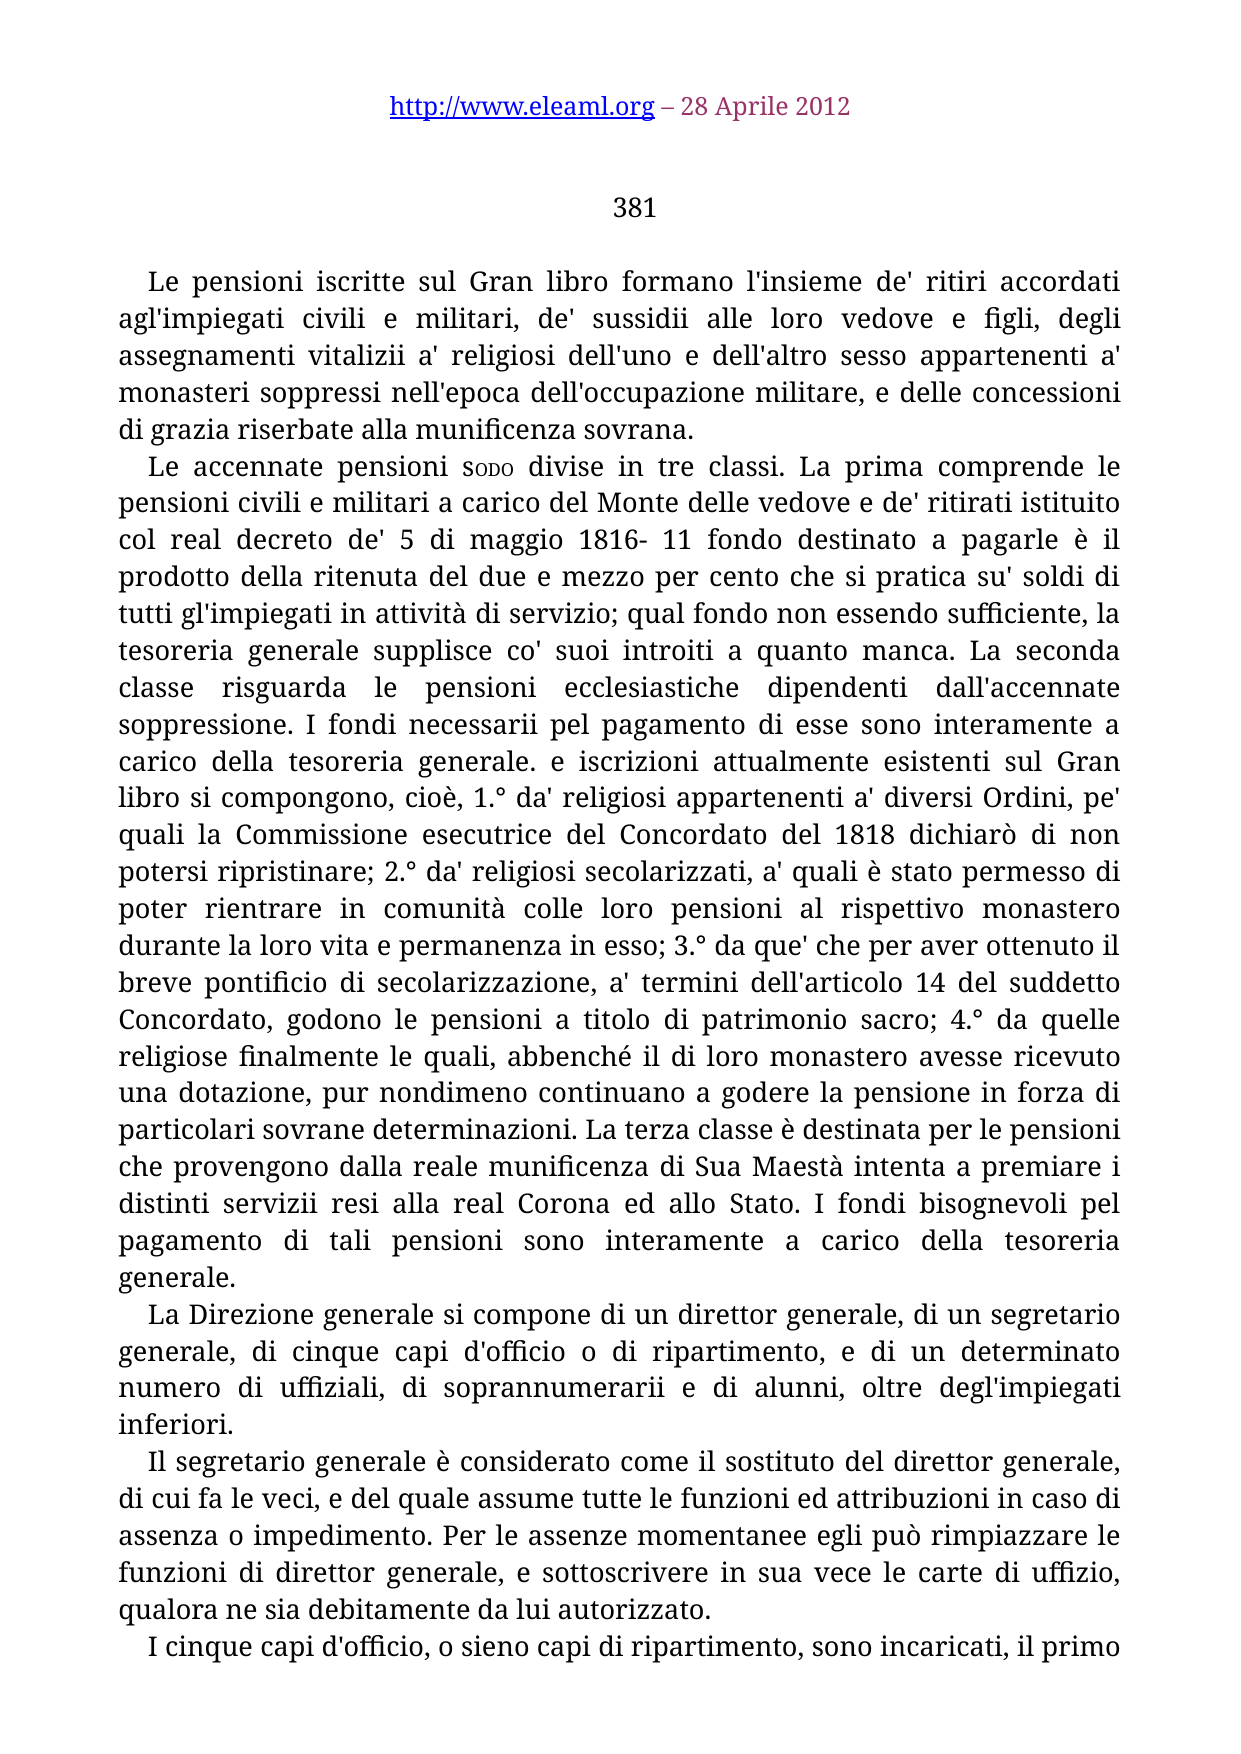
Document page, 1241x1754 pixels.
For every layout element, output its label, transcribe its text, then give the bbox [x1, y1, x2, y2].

text I cinque capi d'officio, o sieno capi di ripartimento, sono incaricati, il primo [118, 1627, 1122, 1664]
text Le pensioni iscritte sul Gran libro formano l'insieme de' ritiri accordati agl'impiegati civili e militari, de' sussidii alle loro vedove e figli, degli assegnamenti vitalizii a' religiosi dell'uno e dell'altro sesso appartenenti a' monasteri soppressi nell'epoca dell'occupazione militare, e delle concessioni di grazia riserbate alla munificenza sovrana. [118, 263, 1122, 447]
text La Direzione generale si compone di un direttor generale, di un segretario generale, di cinque capi d'officio o di ripartimento, e di un determinato numero di uffiziali, di soprannumerarii e di alunni, oltre degl'impiegati inferiori. [118, 1295, 1122, 1443]
text Le accennate pensioni sodo divise in tre classi. La prima comprende le pensioni civili e militari a carico del Monte delle vedove e de' ritirati istituito col real decreto de' 5 di maggio 1816- 11 fondo destinato a pagarle è il prodotto della ritenuta del due e mezzo per cento che si pratica su' soldi di tutti gl'impiegati in attività di servizio; qual fondo non essendo sufficiente, la tesoreria generale supplisce co' suoi introiti a quanto manca. La seconda classe risguarda le pensioni ecclesiastiche dipendenti dall'accennate soppressione. I fondi necessarii pel pagamento di esse sono interamente a carico della tesoreria generale. e iscrizioni attualmente esistenti sul Gran libro si compongono, cioè, 1.° da' religiosi appartenenti a' diversi Ordini, pe' quali la Commissione esecutrice del Concordato del 1818 dichiarò di non potersi ripristinare; 2.° da' religiosi secolarizzati, a' quali è stato permesso di poter rientrare in comunità colle loro pensioni al rispettivo monastero durante la loro vita e permanenza in esso; 3.° da que' che per aver ottenuto il breve pontificio di secolarizzazione, a' termini dell'articolo 14 del suddetto Concordato, godono le pensioni a titolo di patrimonio sacro; 4.° da quelle religiose finalmente le quali, abbenché il di loro monastero avesse ricevuto una dotazione, pur nondimeno continuano a godere la pensione in forza di particolari sovrane determinazioni. La terza classe è destinata per le pensioni che provengono dalla reale munificenza di Sua Maestà intenta a premiare i distinti servizii resi alla real Corona ed allo Stato. I fondi bisognevoli pel pagamento di tali pensioni sono interamente a carico della tesoreria generale. [118, 447, 1122, 1295]
text 381 [118, 189, 1122, 226]
text Il segretario generale è considerato come il sostituto del direttor generale, di cui fa le veci, e del quale assume tutte le funzioni ed attribuzioni in caso di assenza o impedimento. Per le assenze momentanee egli può rimpiazzare le funzioni di direttor generale, e sottoscrivere in sua vece le carte di uffizio, qualora ne sia debitamente da lui autorizzato. [118, 1443, 1122, 1627]
